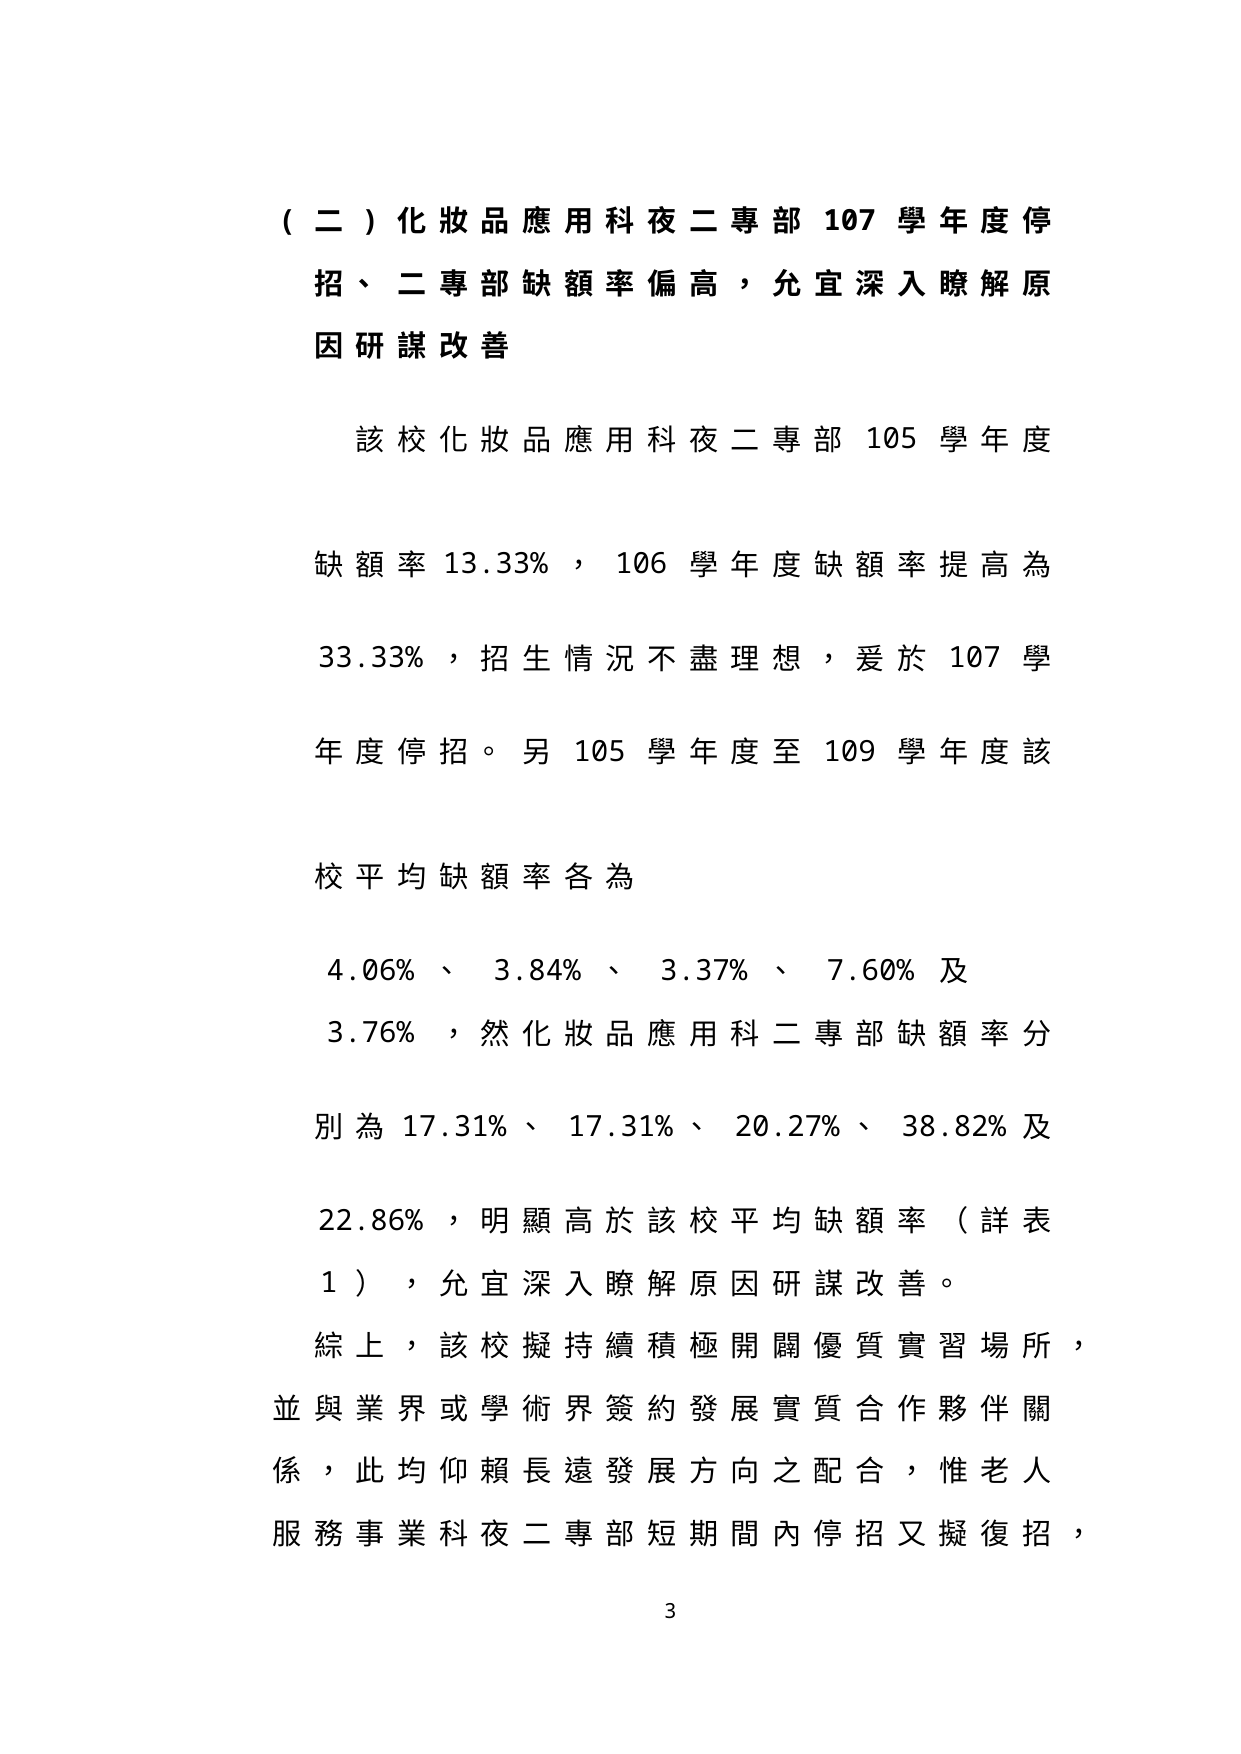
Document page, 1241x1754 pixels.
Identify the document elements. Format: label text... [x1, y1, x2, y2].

text (二)化妝品應用科夜二專部107學年度停招、二專部缺額率偏高，允宜深入瞭解原因研謀改善 [242, 177, 1058, 365]
text 該校化妝品應用科夜二專部105學年度缺額率13.33%，106學年度缺額率提高為33.33%，招生情況不盡理想，爰於107學年度停招。另105學年度至109學年度該校平均缺額率各為4.06%、3.84%、3.37%、7.60%及3.76%，然化妝品應用科二專部缺額率分別為17.31%、17.31%、20.27%、38.82%及22.86%，明顯高於該校平均缺額率（詳表1），允宜深入瞭解原因研謀改善。 [271, 365, 1058, 1302]
text 綜上，該校擬持續積極開闢優質實習場所，並與業界或學術界簽約發展實質合作夥伴關係，此均仰賴長遠發展方向之配合，惟老人服務事業科夜二專部短期間內停招又擬復招，其長期規劃容有改善空間，允宜檢討改善審慎擬定；另化妝品應用科夜二專部107學年度停招、二專部缺額率偏高，允宜深入瞭解原因研謀改善。 [242, 1302, 1058, 1552]
